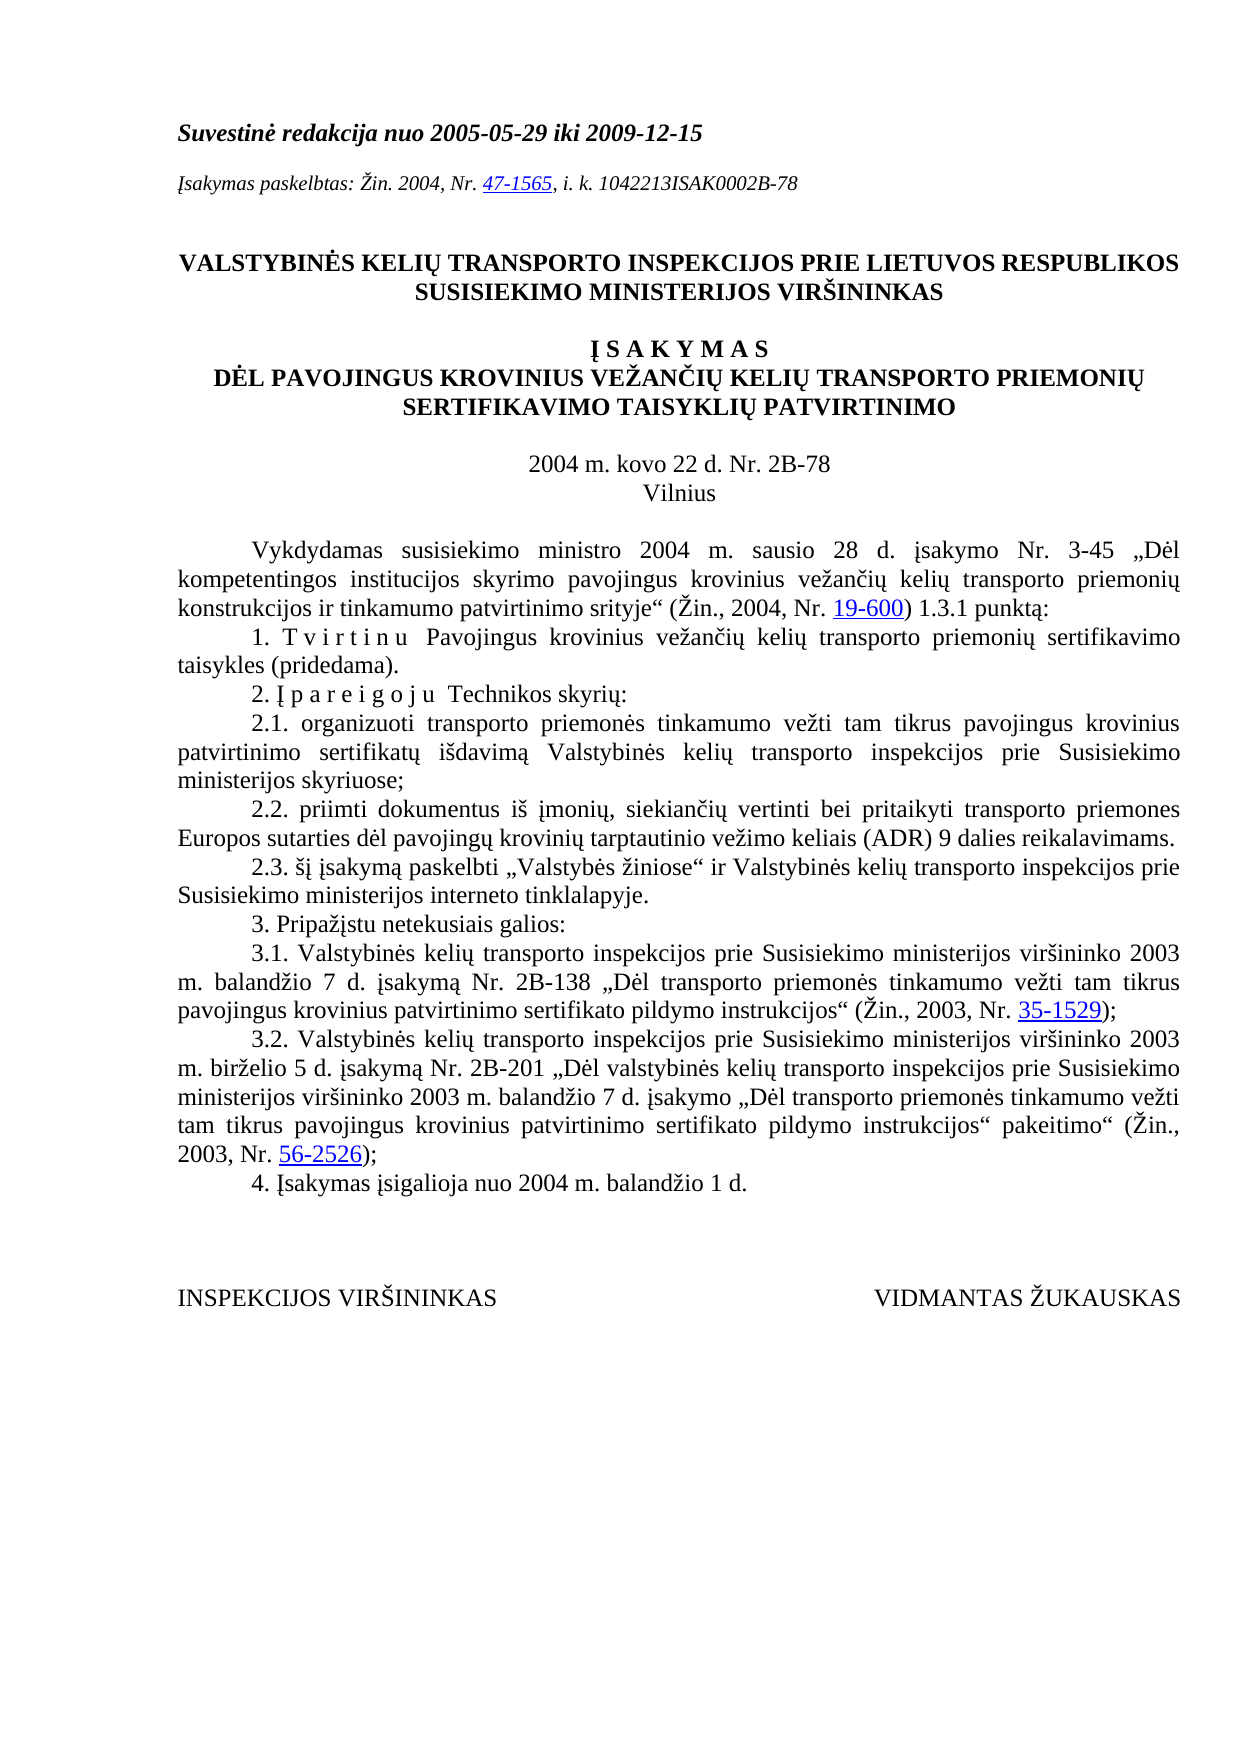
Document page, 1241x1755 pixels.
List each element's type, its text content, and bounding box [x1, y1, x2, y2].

text DĖL PAVOJINGUS KROVINIUS VEŽANČIŲ KELIŲ TRANSPORTO PRIEMONIŲ SERTIFIKAVIMO TAISYKLIŲ PATVIRTINIMO [177, 363, 1181, 420]
text 3.2. Valstybinės kelių transporto inspekcijos prie Susisiekimo ministerijos viršininko 2003 m. birželio 5 d. įsakymą Nr. 2B-201 „Dėl valstybinės kelių transporto inspekcijos prie Susisiekimo ministerijos viršininko 2003 m. balandžio 7 d. įsakymo „Dėl transporto priemonės tinkamumo vežti tam tikrus pavojingus krovinius patvirtinimo sertifikato pildymo instrukcijos“ pakeitimo“ (Žin., 2003, Nr. 56-2526); [177, 1024, 1181, 1168]
text 1. Tvirtinu Pavojingus krovinius vežančių kelių transporto priemonių sertifikavimo taisykles (pridedama). [177, 622, 1181, 679]
text 3. Pripažįstu netekusiais galios: [177, 909, 1181, 938]
text Vykdydamas susisiekimo ministro 2004 m. sausio 28 d. įsakymo Nr. 3-45 „Dėl kompetentingos institucijos skyrimo pavojingus krovinius vežančių kelių transporto priemonių konstrukcijos ir tinkamumo patvirtinimo srityje“ (Žin., 2004, Nr. 19-600) 1.3.1 punktą: [177, 535, 1181, 622]
text 2. Įpareigoju Technikos skyrių: [177, 679, 1181, 708]
text Į S A K Y M A S [177, 334, 1181, 363]
text Suvestinė redakcija nuo 2005-05-29 iki 2009-12-15 [177, 118, 1181, 147]
text 2.2. priimti dokumentus iš įmonių, siekiančių vertinti bei pritaikyti transporto priemones Europos sutarties dėl pavojingų krovinių tarptautinio vežimo keliais (ADR) 9 dalies reikalavimams. [177, 794, 1181, 852]
text Vilnius [177, 478, 1181, 507]
text 4. Įsakymas įsigalioja nuo 2004 m. balandžio 1 d. [177, 1168, 1181, 1197]
text 2.1. organizuoti transporto priemonės tinkamumo vežti tam tikrus pavojingus krovinius patvirtinimo sertifikatų išdavimą Valstybinės kelių transporto inspekcijos prie Susisiekimo ministerijos skyriuose; [177, 708, 1181, 794]
text Įsakymas paskelbtas: Žin. 2004, Nr. 47-1565, i. k. 1042213ISAK0002B-78 [177, 171, 1181, 195]
text Inspekcijos viršininkas Vidmantas Žukauskas [177, 1283, 1181, 1312]
text 2004 m. kovo 22 d. Nr. 2B-78 [177, 449, 1181, 478]
text VALSTYBINĖS KELIŲ TRANSPORTO INSPEKCIJOS PRIE LIETUVOS RESPUBLIKOS SUSISIEKIMO MINISTERIJOS VIRŠININKAS [177, 248, 1181, 305]
text 3.1. Valstybinės kelių transporto inspekcijos prie Susisiekimo ministerijos viršininko 2003 m. balandžio 7 d. įsakymą Nr. 2B-138 „Dėl transporto priemonės tinkamumo vežti tam tikrus pavojingus krovinius patvirtinimo sertifikato pildymo instrukcijos“ (Žin., 2003, Nr. 35-1529); [177, 938, 1181, 1024]
text 2.3. šį įsakymą paskelbti „Valstybės žiniose“ ir Valstybinės kelių transporto inspekcijos prie Susisiekimo ministerijos interneto tinklalapyje. [177, 852, 1181, 909]
